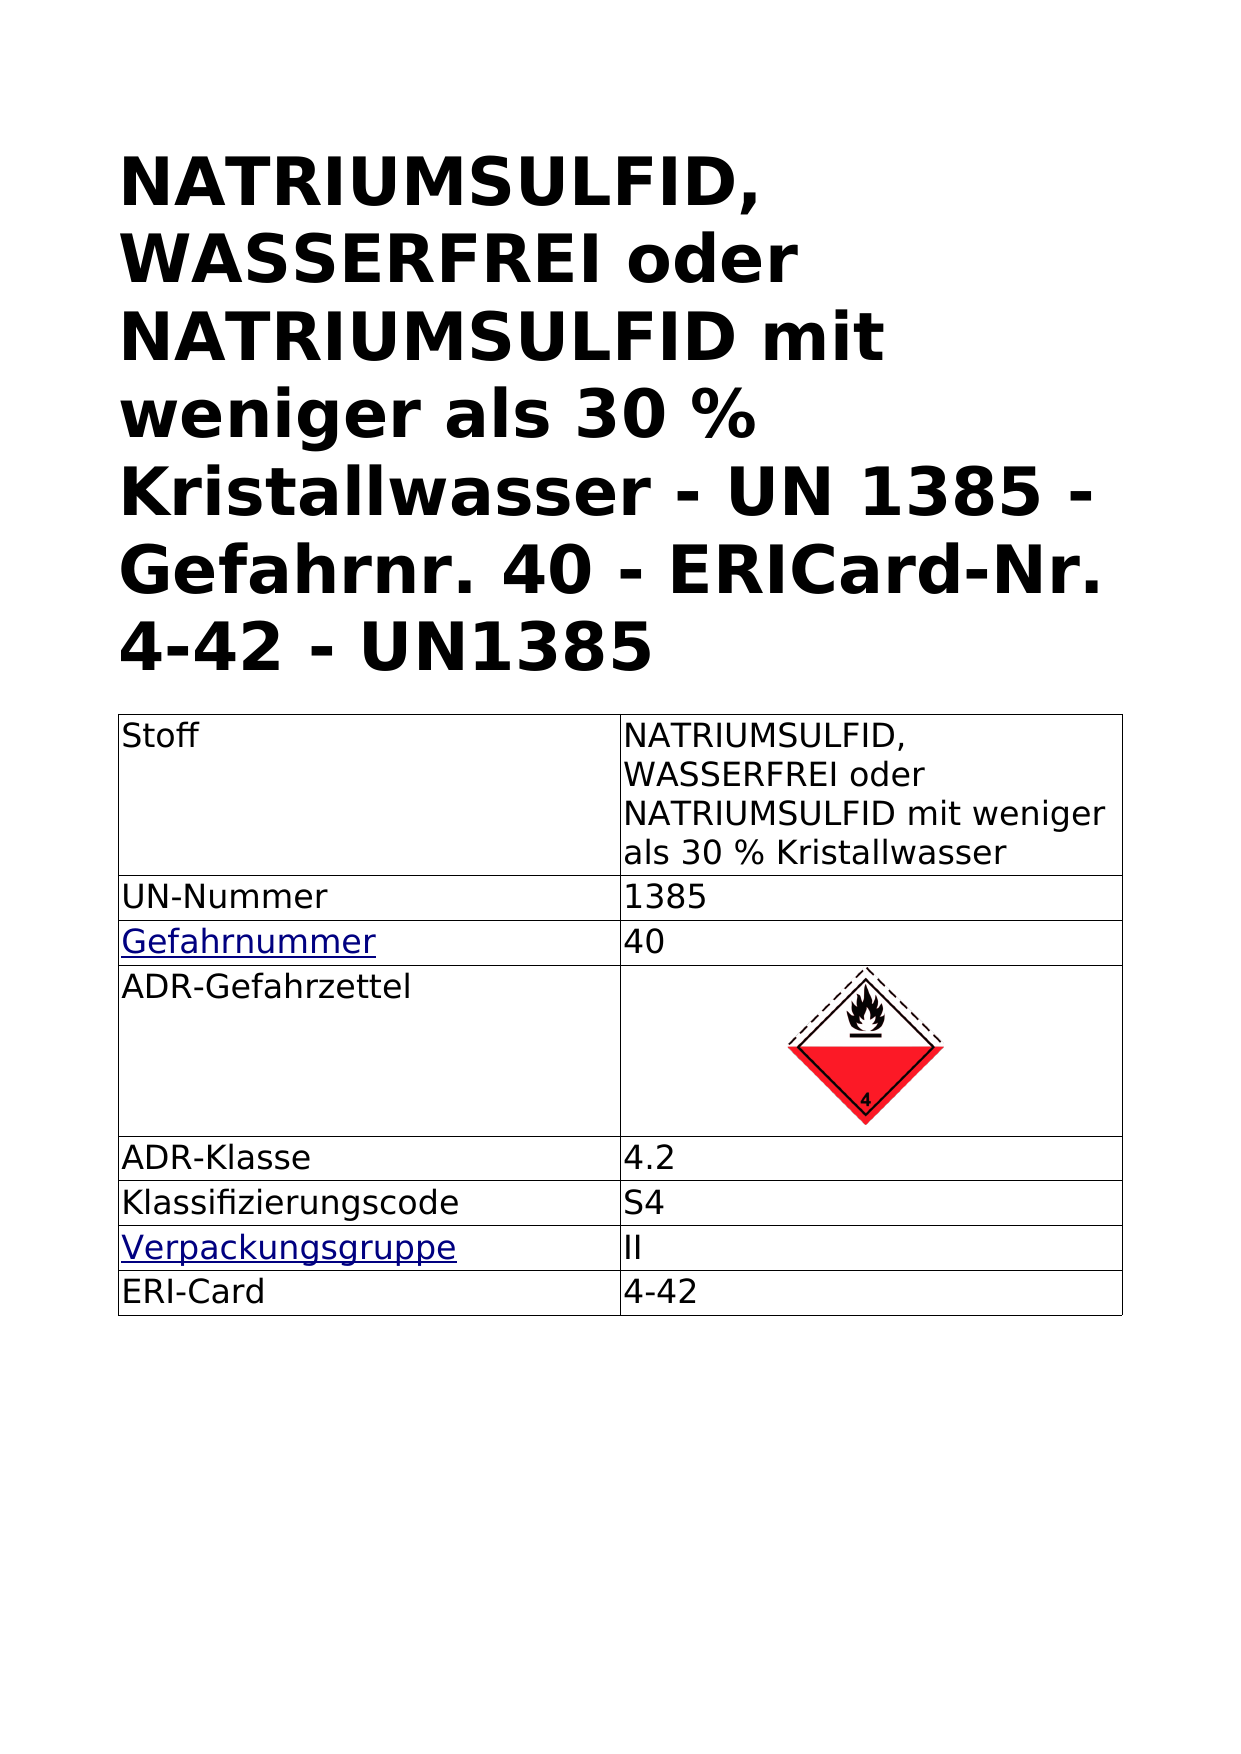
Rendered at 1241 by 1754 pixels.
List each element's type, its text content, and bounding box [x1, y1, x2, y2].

table_cell 4-42 [621, 1271, 1122, 1315]
table_cell UN-Nummer [119, 876, 620, 920]
table_header Stoff [119, 715, 620, 875]
table_cell Klassifizierungscode [119, 1181, 620, 1225]
table_cell ADR-Gefahrzettel [119, 966, 620, 1136]
table_cell ADR-Klasse [119, 1137, 620, 1180]
table_cell ERI-Card [119, 1271, 620, 1315]
table_cell [621, 966, 1122, 1136]
picture [787, 967, 944, 1125]
table_cell Verpackungsgruppe [119, 1226, 620, 1270]
table_cell S4 [621, 1181, 1122, 1225]
table_cell 40 [621, 921, 1122, 964]
subtitle NATRIUMSULFID, WASSERFREI oder NATRIUMSULFID mit weniger als 30 % Kristallwasser - UN 1385 - Gefahrnr. 40 - ERICard-Nr. 4-42 - UN1385 [118, 143, 1122, 686]
table_header NATRIUMSULFID, WASSERFREI oder NATRIUMSULFID mit weniger als 30 % Kristallwasser [621, 715, 1122, 875]
table_cell 1385 [621, 876, 1122, 920]
table_cell 4.2 [621, 1137, 1122, 1180]
table_cell II [621, 1226, 1122, 1270]
table_cell Gefahrnummer [119, 921, 620, 964]
